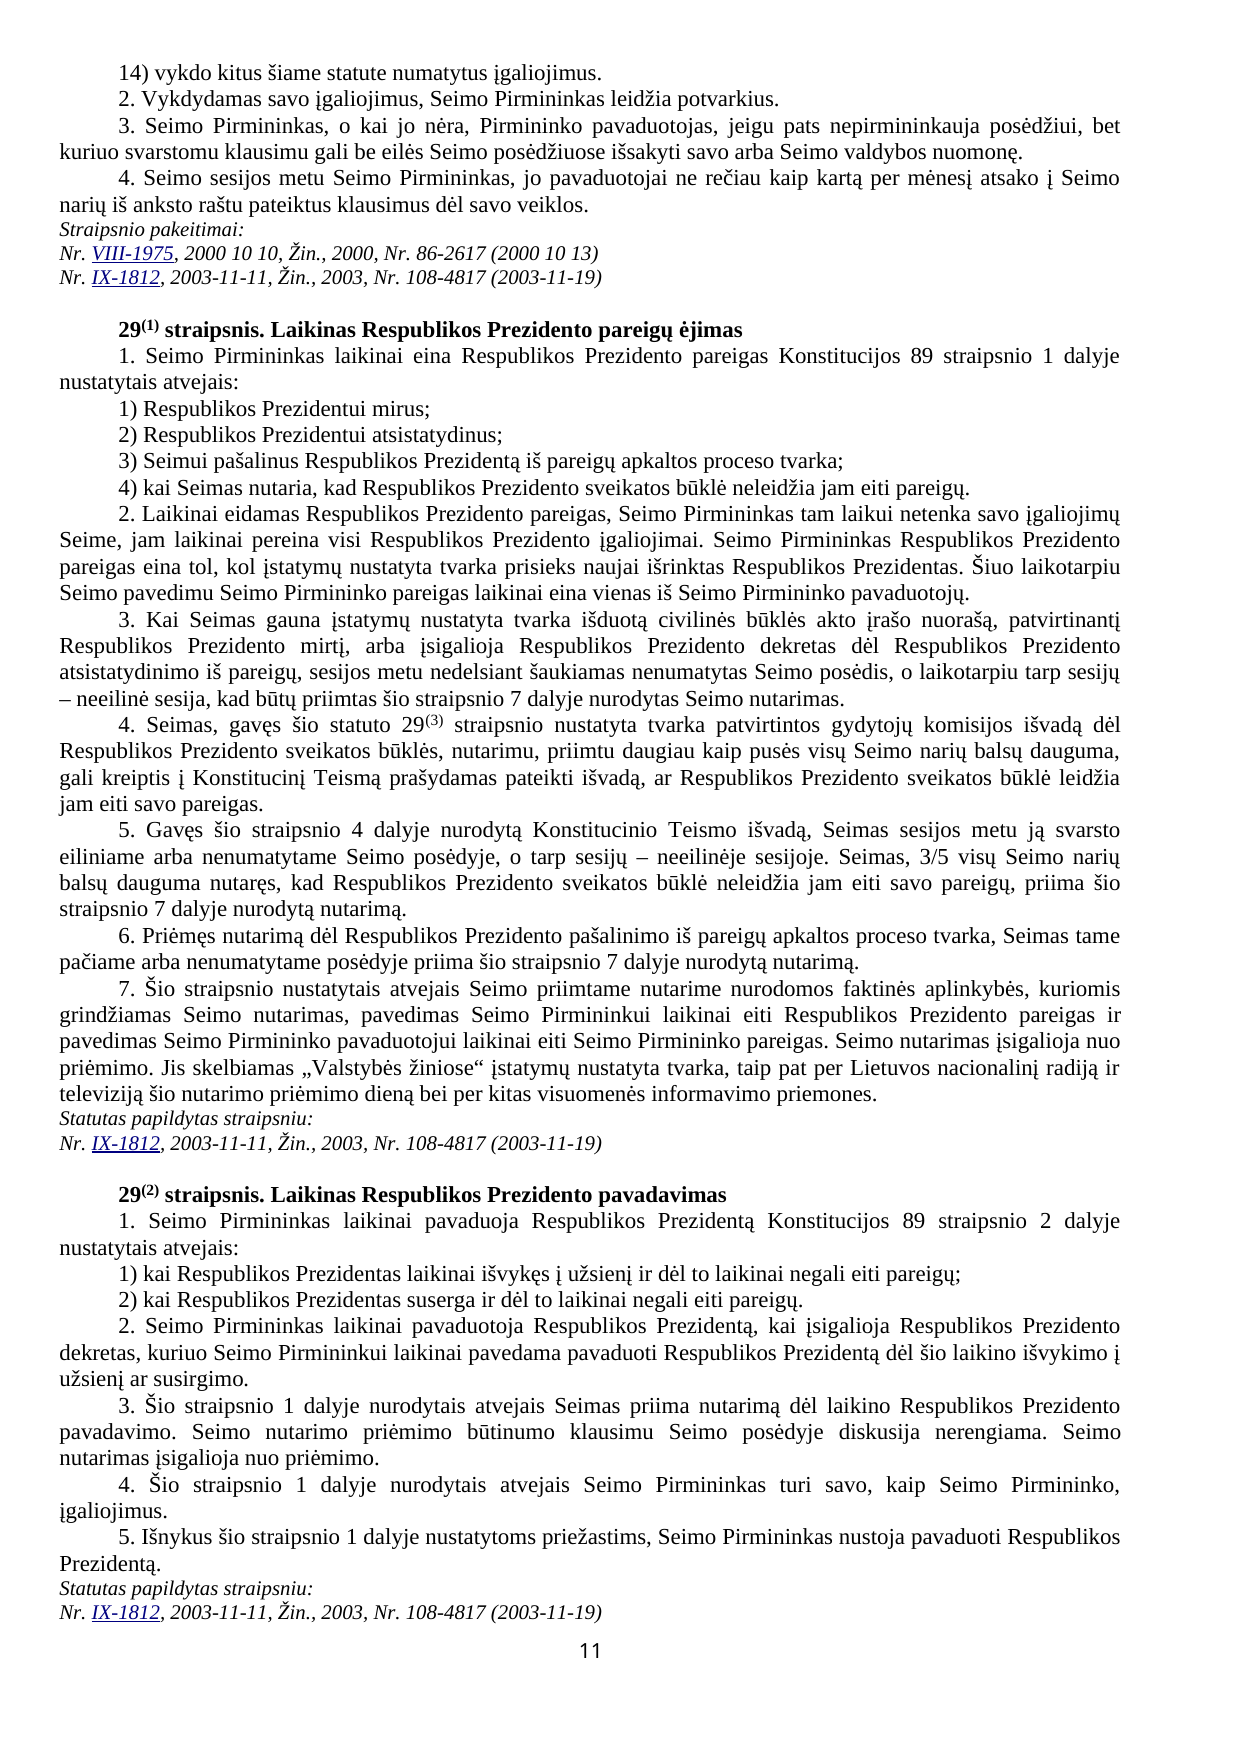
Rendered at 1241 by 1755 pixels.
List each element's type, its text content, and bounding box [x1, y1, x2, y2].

text 1) Respublikos Prezidentui mirus; [59, 395, 1122, 421]
text 2) Respublikos Prezidentui atsistatydinus; [59, 421, 1122, 447]
text Nr. IX-1812, 2003-11-11, Žin., 2003, Nr. 108-4817 (2003-11-19) [59, 1600, 1122, 1624]
text 4. Seimas, gavęs šio statuto 29(3) straipsnio nustatyta tvarka patvirtintos gydytojų komisijos išvadą dėl Respublikos Prezidento sveikatos būklės, nutarimu, priimtu daugiau kaip pusės visų Seimo narių balsų dauguma, gali kreiptis į Konstitucinį Teismą prašydamas pateikti išvadą, ar Respublikos Prezidento sveikatos būklė leidžia jam eiti savo pareigas. [59, 711, 1122, 816]
text 2. Laikinai eidamas Respublikos Prezidento pareigas, Seimo Pirmininkas tam laikui netenka savo įgaliojimų Seime, jam laikinai pereina visi Respublikos Prezidento įgaliojimai. Seimo Pirmininkas Respublikos Prezidento pareigas eina tol, kol įstatymų nustatyta tvarka prisieks naujai išrinktas Respublikos Prezidentas. Šiuo laikotarpiu Seimo pavedimu Seimo Pirmininko pareigas laikinai eina vienas iš Seimo Pirmininko pavaduotojų. [59, 500, 1122, 606]
text Nr. IX-1812, 2003-11-11, Žin., 2003, Nr. 108-4817 (2003-11-19) [59, 265, 1122, 289]
text 3. Šio straipsnio 1 dalyje nurodytais atvejais Seimas priima nutarimą dėl laikino Respublikos Prezidento pavadavimo. Seimo nutarimo priėmimo būtinumo klausimu Seimo posėdyje diskusija nerengiama. Seimo nutarimas įsigalioja nuo priėmimo. [59, 1392, 1122, 1471]
text 3. Seimo Pirmininkas, o kai jo nėra, Pirmininko pavaduotojas, jeigu pats nepirmininkauja posėdžiui, bet kuriuo svarstomu klausimu gali be eilės Seimo posėdžiuose išsakyti savo arba Seimo valdybos nuomonę. [59, 112, 1122, 164]
text 6. Priėmęs nutarimą dėl Respublikos Prezidento pašalinimo iš pareigų apkaltos proceso tvarka, Seimas tame pačiame arba nenumatytame posėdyje priima šio straipsnio 7 dalyje nurodytą nutarimą. [59, 922, 1122, 974]
text 1. Seimo Pirmininkas laikinai pavaduoja Respublikos Prezidentą Konstitucijos 89 straipsnio 2 dalyje nustatytais atvejais: [59, 1207, 1122, 1260]
text 29(2) straipsnis. Laikinas Respublikos Prezidento pavadavimas [59, 1181, 1122, 1207]
text 3) Seimui pašalinus Respublikos Prezidentą iš pareigų apkaltos proceso tvarka; [59, 447, 1122, 474]
text Statutas papildytas straipsniu: [59, 1576, 1122, 1600]
text Statutas papildytas straipsniu: [59, 1106, 1122, 1130]
text 4. Šio straipsnio 1 dalyje nurodytais atvejais Seimo Pirmininkas turi savo, kaip Seimo Pirmininko, įgaliojimus. [59, 1471, 1122, 1523]
text 5. Išnykus šio straipsnio 1 dalyje nustatytoms priežastims, Seimo Pirmininkas nustoja pavaduoti Respublikos Prezidentą. [59, 1523, 1122, 1576]
text 4. Seimo sesijos metu Seimo Pirmininkas, jo pavaduotojai ne rečiau kaip kartą per mėnesį atsako į Seimo narių iš anksto raštu pateiktus klausimus dėl savo veiklos. [59, 164, 1122, 217]
text 7. Šio straipsnio nustatytais atvejais Seimo priimtame nutarime nurodomos faktinės aplinkybės, kuriomis grindžiamas Seimo nutarimas, pavedimas Seimo Pirmininkui laikinai eiti Respublikos Prezidento pareigas ir pavedimas Seimo Pirmininko pavaduotojui laikinai eiti Seimo Pirmininko pareigas. Seimo nutarimas įsigalioja nuo priėmimo. Jis skelbiamas „Valstybės žiniose“ įstatymų nustatyta tvarka, taip pat per Lietuvos nacionalinį radiją ir televiziją šio nutarimo priėmimo dieną bei per kitas visuomenės informavimo priemones. [59, 974, 1122, 1106]
text 2. Vykdydamas savo įgaliojimus, Seimo Pirmininkas leidžia potvarkius. [59, 85, 1122, 112]
text 2. Seimo Pirmininkas laikinai pavaduotoja Respublikos Prezidentą, kai įsigalioja Respublikos Prezidento dekretas, kuriuo Seimo Pirmininkui laikinai pavedama pavaduoti Respublikos Prezidentą dėl šio laikino išvykimo į užsienį ar susirgimo. [59, 1313, 1122, 1392]
text 1) kai Respublikos Prezidentas laikinai išvykęs į užsienį ir dėl to laikinai negali eiti pareigų; [59, 1260, 1122, 1286]
text 4) kai Seimas nutaria, kad Respublikos Prezidento sveikatos būklė neleidžia jam eiti pareigų. [59, 474, 1122, 500]
text 2) kai Respublikos Prezidentas suserga ir dėl to laikinai negali eiti pareigų. [59, 1286, 1122, 1313]
text 29(1) straipsnis. Laikinas Respublikos Prezidento pareigų ėjimas [59, 316, 1122, 342]
text 14) vykdo kitus šiame statute numatytus įgaliojimus. [59, 59, 1122, 85]
text 5. Gavęs šio straipsnio 4 dalyje nurodytą Konstitucinio Teismo išvadą, Seimas sesijos metu ją svarsto eiliniame arba nenumatytame Seimo posėdyje, o tarp sesijų – neeilinėje sesijoje. Seimas, 3/5 visų Seimo narių balsų dauguma nutaręs, kad Respublikos Prezidento sveikatos būklė neleidžia jam eiti savo pareigų, priima šio straipsnio 7 dalyje nurodytą nutarimą. [59, 816, 1122, 922]
text Nr. IX-1812, 2003-11-11, Žin., 2003, Nr. 108-4817 (2003-11-19) [59, 1130, 1122, 1154]
text Straipsnio pakeitimai: [59, 217, 1122, 241]
text Nr. VIII-1975, 2000 10 10, Žin., 2000, Nr. 86-2617 (2000 10 13) [59, 241, 1122, 265]
text 1. Seimo Pirmininkas laikinai eina Respublikos Prezidento pareigas Konstitucijos 89 straipsnio 1 dalyje nustatytais atvejais: [59, 342, 1122, 395]
text 3. Kai Seimas gauna įstatymų nustatyta tvarka išduotą civilinės būklės akto įrašo nuorašą, patvirtinantį Respublikos Prezidento mirtį, arba įsigalioja Respublikos Prezidento dekretas dėl Respublikos Prezidento atsistatydinimo iš pareigų, sesijos metu nedelsiant šaukiamas nenumatytas Seimo posėdis, o laikotarpiu tarp sesijų – neeilinė sesija, kad būtų priimtas šio straipsnio 7 dalyje nurodytas Seimo nutarimas. [59, 606, 1122, 711]
